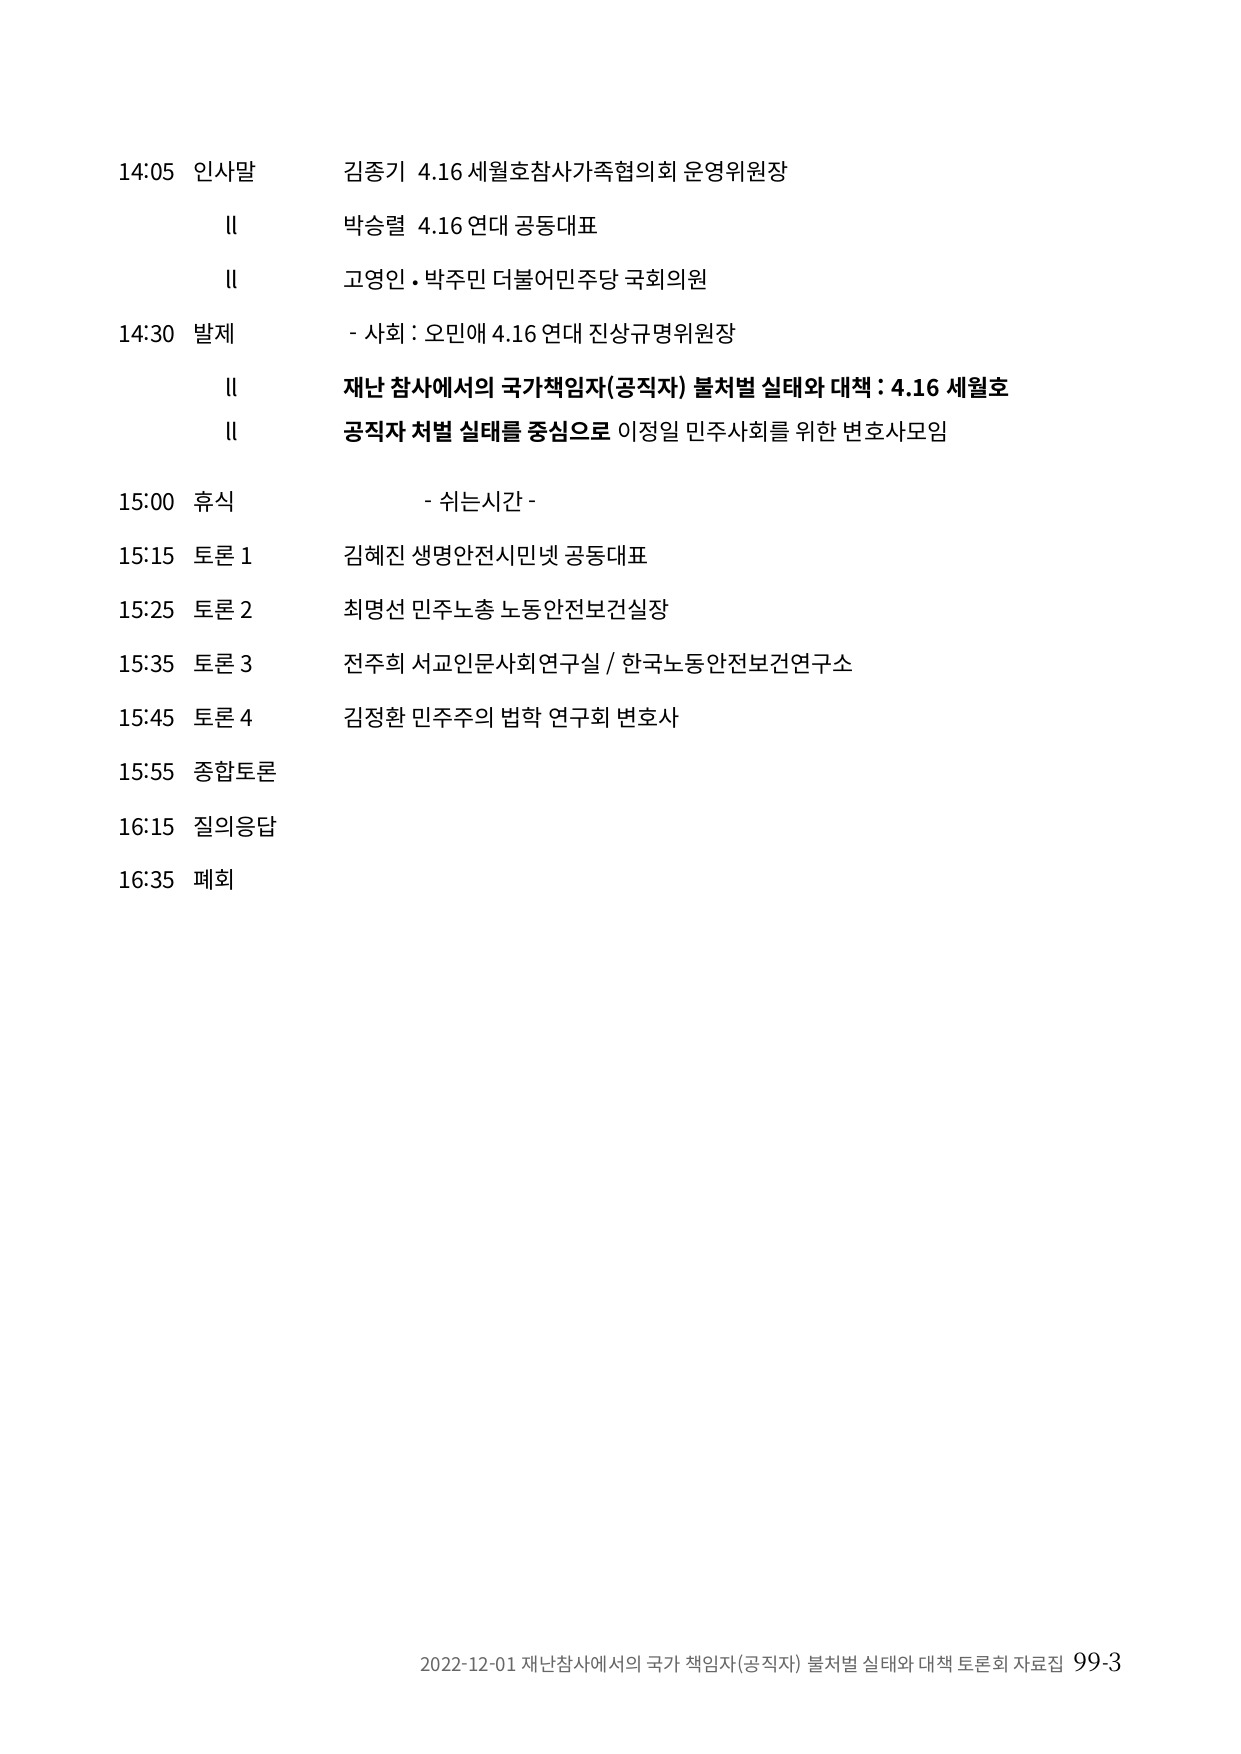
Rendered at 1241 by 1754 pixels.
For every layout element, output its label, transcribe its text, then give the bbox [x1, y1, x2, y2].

text ll 재난 참사에서의 국가책임자(공직자) 불처벌 실태와 대책 : 4.16 세월호 [118, 370, 1122, 403]
text 16:35 폐회 [118, 862, 1122, 896]
text 15:45 토론 4 김정환 민주주의 법학 연구회 변호사 [118, 700, 1122, 733]
text 16:15 질의응답 [118, 808, 1122, 842]
text 15:25 토론 2 최명선 민주노총 노동안전보건실장 [118, 592, 1122, 625]
text ll 고영인 ∙ 박주민 더불어민주당 국회의원 [118, 262, 1122, 295]
text ll 공직자 처벌 실태를 중심으로 이정일 민주사회를 위한 변호사모임 [193, 413, 1122, 447]
text 14:30 발제 - 사회 : 오민애 4.16연대 진상규명위원장 [118, 316, 1122, 349]
text 15:55 종합토론 [118, 754, 1122, 787]
text 15:15 토론 1 김혜진 생명안전시민넷 공동대표 [118, 538, 1122, 571]
text 14:05 인사말 김종기 4.16세월호참사가족협의회 운영위원장 [118, 154, 1122, 187]
text 15:35 토론 3 전주희 서교인문사회연구실 / 한국노동안전보건연구소 [118, 646, 1122, 679]
text ll 박승렬 4.16연대 공동대표 [118, 208, 1122, 241]
text 15:00 휴식 - 쉬는시간 - [118, 484, 1122, 517]
